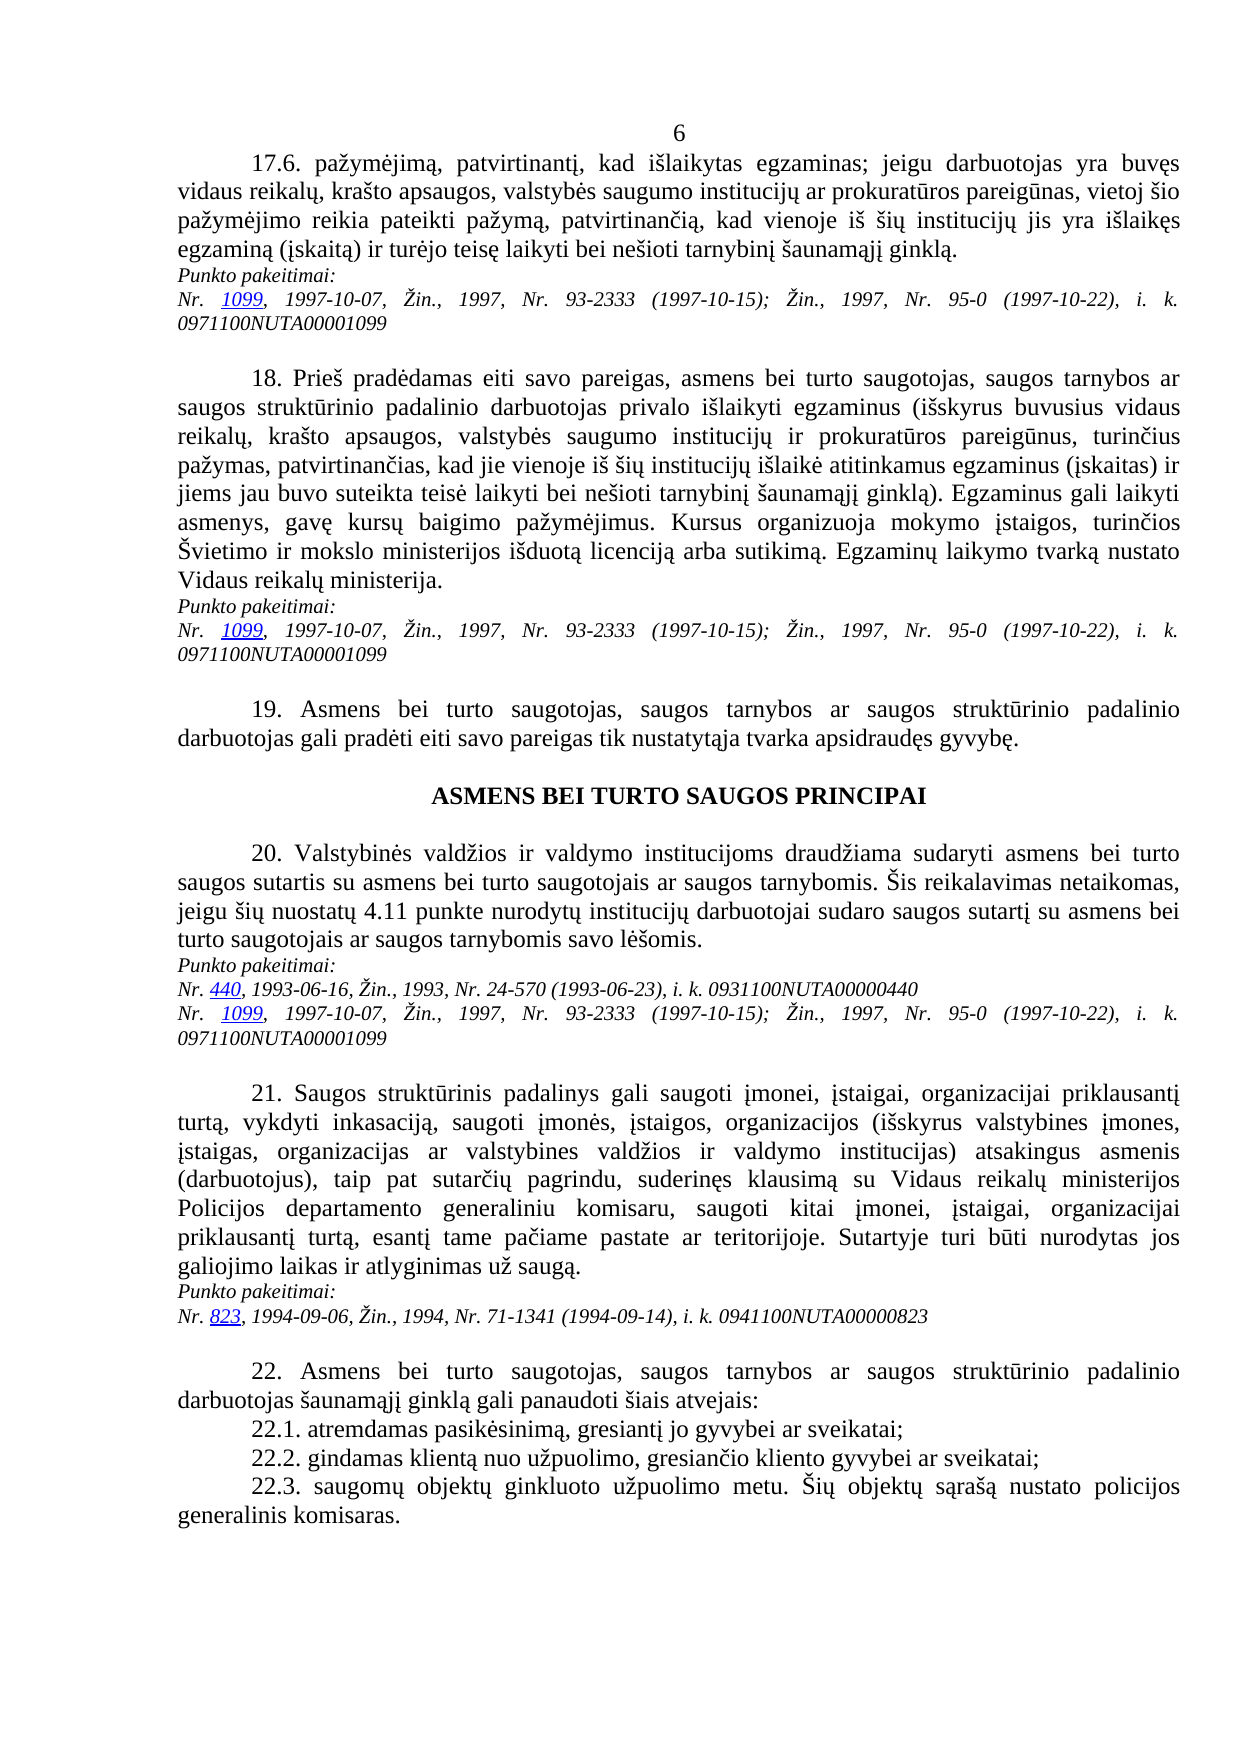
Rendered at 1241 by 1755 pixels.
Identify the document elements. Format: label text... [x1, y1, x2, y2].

text 22.3. saugomų objektų ginkluoto užpuolimo metu. Šių objektų sąrašą nustato policijos generalinis komisaras. [177, 1471, 1181, 1529]
text 22.1. atremdamas pasikėsinimą, gresiantį jo gyvybei ar sveikatai; [177, 1414, 1181, 1443]
text 18. Prieš pradėdamas eiti savo pareigas, asmens bei turto saugotojas, saugos tarnybos ar saugos struktūrinio padalinio darbuotojas privalo išlaikyti egzaminus (išskyrus buvusius vidaus reikalų, krašto apsaugos, valstybės saugumo institucijų ir prokuratūros pareigūnus, turinčius pažymas, patvirtinančias, kad jie vienoje iš šių institucijų išlaikė atitinkamus egzaminus (įskaitas) ir jiems jau buvo suteikta teisė laikyti bei nešioti tarnybinį šaunamąjį ginklą). Egzaminus gali laikyti asmenys, gavę kursų baigimo pažymėjimus. Kursus organizuoja mokymo įstaigos, turinčios Švietimo ir mokslo ministerijos išduotą licenciją arba sutikimą. Egzaminų laikymo tvarką nustato Vidaus reikalų ministerija. [177, 363, 1181, 593]
text Nr. 823, 1994-09-06, Žin., 1994, Nr. 71-1341 (1994-09-14), i. k. 0941100NUTA00000823 [177, 1303, 1181, 1328]
text 17.6. pažymėjimą, patvirtinantį, kad išlaikytas egzaminas; jeigu darbuotojas yra buvęs vidaus reikalų, krašto apsaugos, valstybės saugumo institucijų ar prokuratūros pareigūnas, vietoj šio pažymėjimo reikia pateikti pažymą, patvirtinančią, kad vienoje iš šių institucijų jis yra išlaikęs egzaminą (įskaitą) ir turėjo teisę laikyti bei nešioti tarnybinį šaunamąjį ginklą. [177, 148, 1181, 263]
text Nr. 440, 1993-06-16, Žin., 1993, Nr. 24-570 (1993-06-23), i. k. 0931100NUTA00000440 [177, 977, 1181, 1001]
text Punkto pakeitimai: [177, 1279, 1181, 1303]
text Punkto pakeitimai: [177, 593, 1181, 618]
text Asmens bei turto saugos principai [177, 781, 1181, 809]
text 20. Valstybinės valdžios ir valdymo institucijoms draudžiama sudaryti asmens bei turto saugos sutartis su asmens bei turto saugotojais ar saugos tarnybomis. Šis reikalavimas netaikomas, jeigu šių nuostatų 4.11 punkte nurodytų institucijų darbuotojai sudaro saugos sutartį su asmens bei turto saugotojais ar saugos tarnybomis savo lėšomis. [177, 838, 1181, 953]
text Punkto pakeitimai: [177, 263, 1181, 287]
text 21. Saugos struktūrinis padalinys gali saugoti įmonei, įstaigai, organizacijai priklausantį turtą, vykdyti inkasaciją, saugoti įmonės, įstaigos, organizacijos (išskyrus valstybines įmones, įstaigas, organizacijas ar valstybines valdžios ir valdymo institucijas) atsakingus asmenis (darbuotojus), taip pat sutarčių pagrindu, suderinęs klausimą su Vidaus reikalų ministerijos Policijos departamento generaliniu komisaru, saugoti kitai įmonei, įstaigai, organizacijai priklausantį turtą, esantį tame pačiame pastate ar teritorijoje. Sutartyje turi būti nurodytas jos galiojimo laikas ir atlyginimas už saugą. [177, 1078, 1181, 1279]
text Nr. 1099, 1997-10-07, Žin., 1997, Nr. 93-2333 (1997-10-15); Žin., 1997, Nr. 95-0 (1997-10-22), i. k. 0971100NUTA00001099 [177, 287, 1181, 335]
text 22.2. gindamas klientą nuo užpuolimo, gresiančio kliento gyvybei ar sveikatai; [177, 1443, 1181, 1471]
text Nr. 1099, 1997-10-07, Žin., 1997, Nr. 93-2333 (1997-10-15); Žin., 1997, Nr. 95-0 (1997-10-22), i. k. 0971100NUTA00001099 [177, 1001, 1181, 1049]
text 19. Asmens bei turto saugotojas, saugos tarnybos ar saugos struktūrinio padalinio darbuotojas gali pradėti eiti savo pareigas tik nustatytąja tvarka apsidraudęs gyvybę. [177, 694, 1181, 752]
text Nr. 1099, 1997-10-07, Žin., 1997, Nr. 93-2333 (1997-10-15); Žin., 1997, Nr. 95-0 (1997-10-22), i. k. 0971100NUTA00001099 [177, 618, 1181, 666]
text Punkto pakeitimai: [177, 953, 1181, 977]
text 22. Asmens bei turto saugotojas, saugos tarnybos ar saugos struktūrinio padalinio darbuotojas šaunamąjį ginklą gali panaudoti šiais atvejais: [177, 1356, 1181, 1414]
